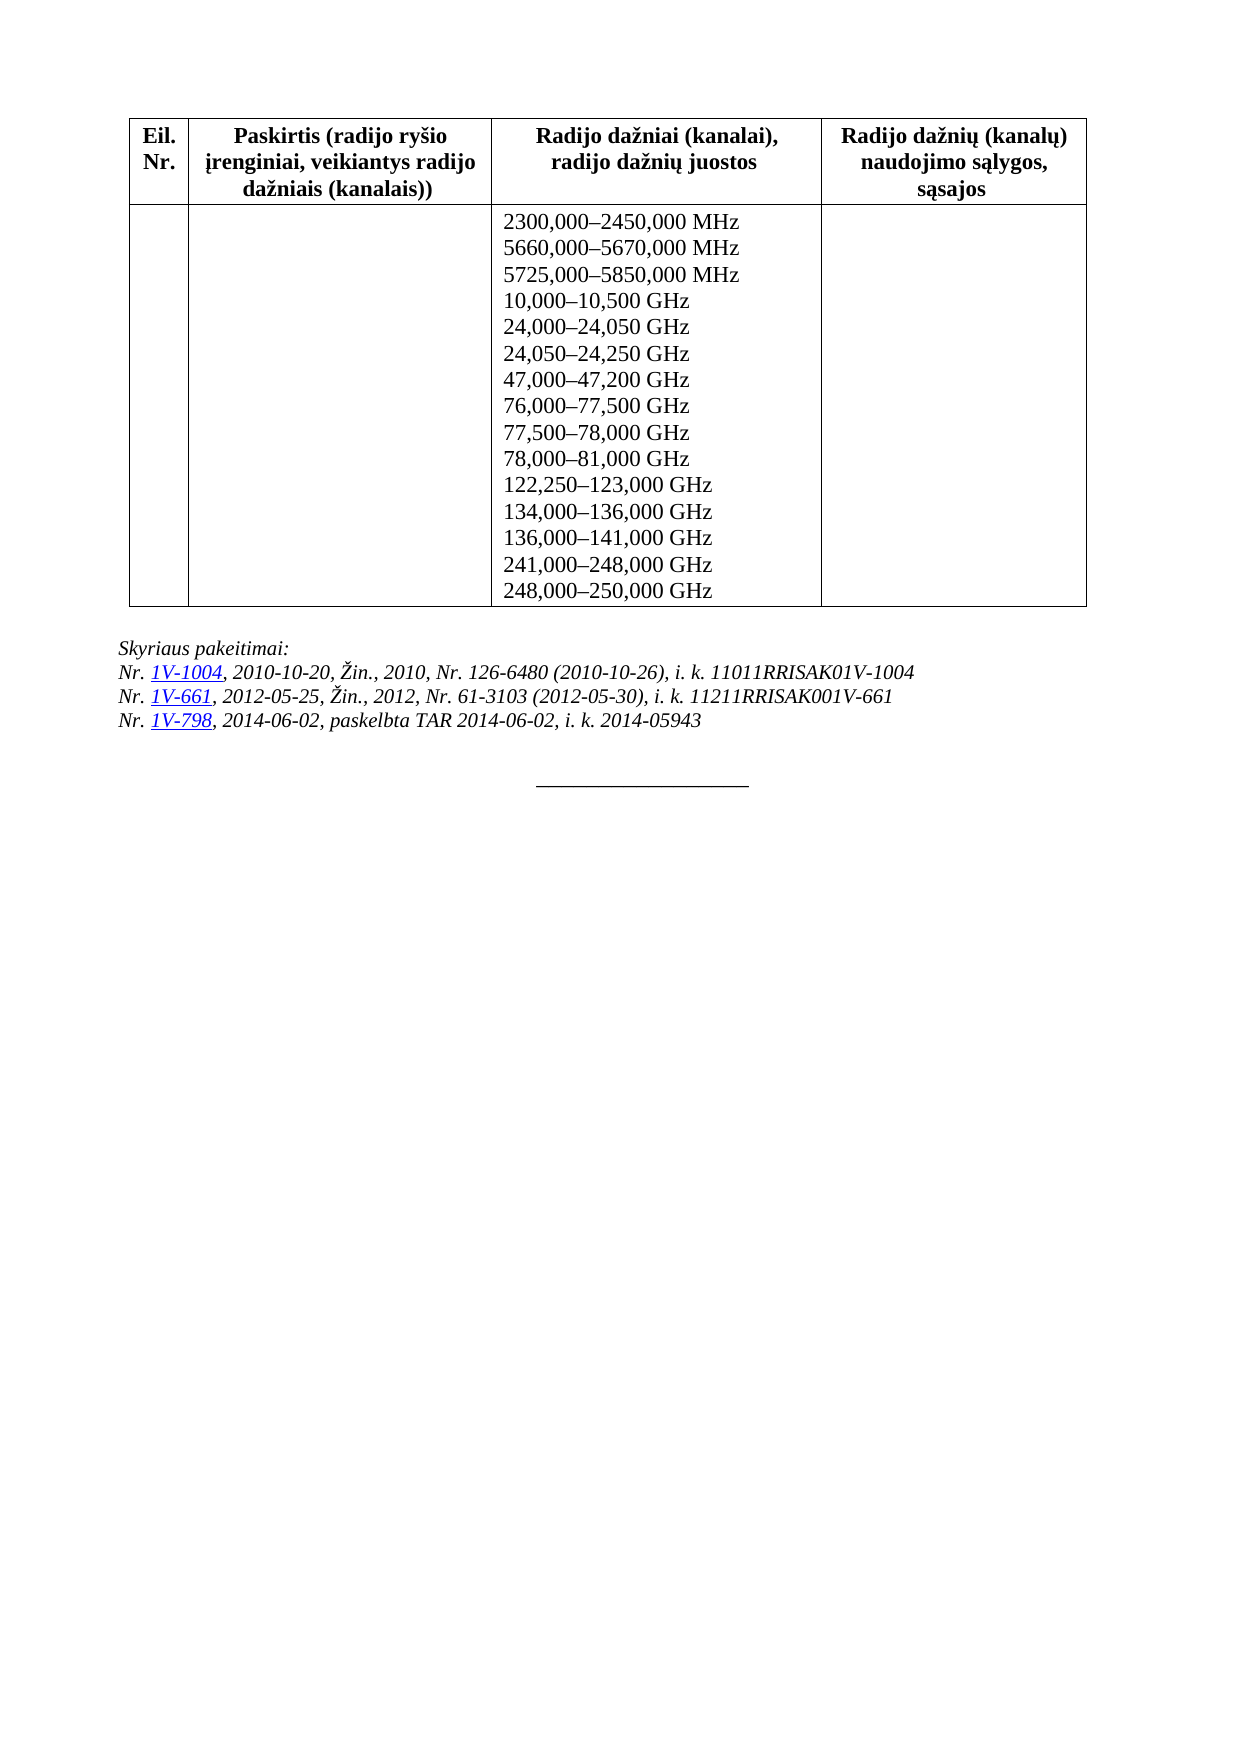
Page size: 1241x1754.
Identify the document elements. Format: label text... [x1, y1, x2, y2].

text _________________ [118, 761, 1166, 790]
table_cell [130, 205, 188, 606]
text Skyriaus pakeitimai: [118, 636, 1166, 660]
table_header Paskirtis (radijo ryšio įrenginiai, veikiantys radijo dažniais (kanalais)) [189, 119, 491, 204]
table_cell [822, 205, 1086, 606]
table_header Radijo dažniai (kanalai), radijo dažnių juostos [492, 119, 821, 204]
table_cell 2300,000–2450,000 MHz 5660,000–5670,000 MHz 5725,000–5850,000 MHz 10,000–10,500 GHz 24,000–24,050 GHz 24,050–24,250 GHz 47,000–47,200 GHz 76,000–77,500 GHz 77,500–78,000 GHz 78,000–81,000 GHz 122,250–123,000 GHz 134,000–136,000 GHz 136,000–141,000 GHz 241,000–248,000 GHz 248,000–250,000 GHz [492, 205, 821, 606]
text Nr. 1V-661, 2012-05-25, Žin., 2012, Nr. 61-3103 (2012-05-30), i. k. 11211RRISAK001V-661 [118, 684, 1166, 708]
table_cell [189, 205, 491, 606]
text Nr. 1V-798, 2014-06-02, paskelbta TAR 2014-06-02, i. k. 2014-05943 [118, 708, 1166, 732]
table_header Radijo dažnių (kanalų) naudojimo sąlygos, sąsajos [822, 119, 1086, 204]
table_header Eil. Nr. [130, 119, 188, 204]
text Nr. 1V-1004, 2010-10-20, Žin., 2010, Nr. 126-6480 (2010-10-26), i. k. 11011RRISAK01V-1004 [118, 660, 1166, 684]
